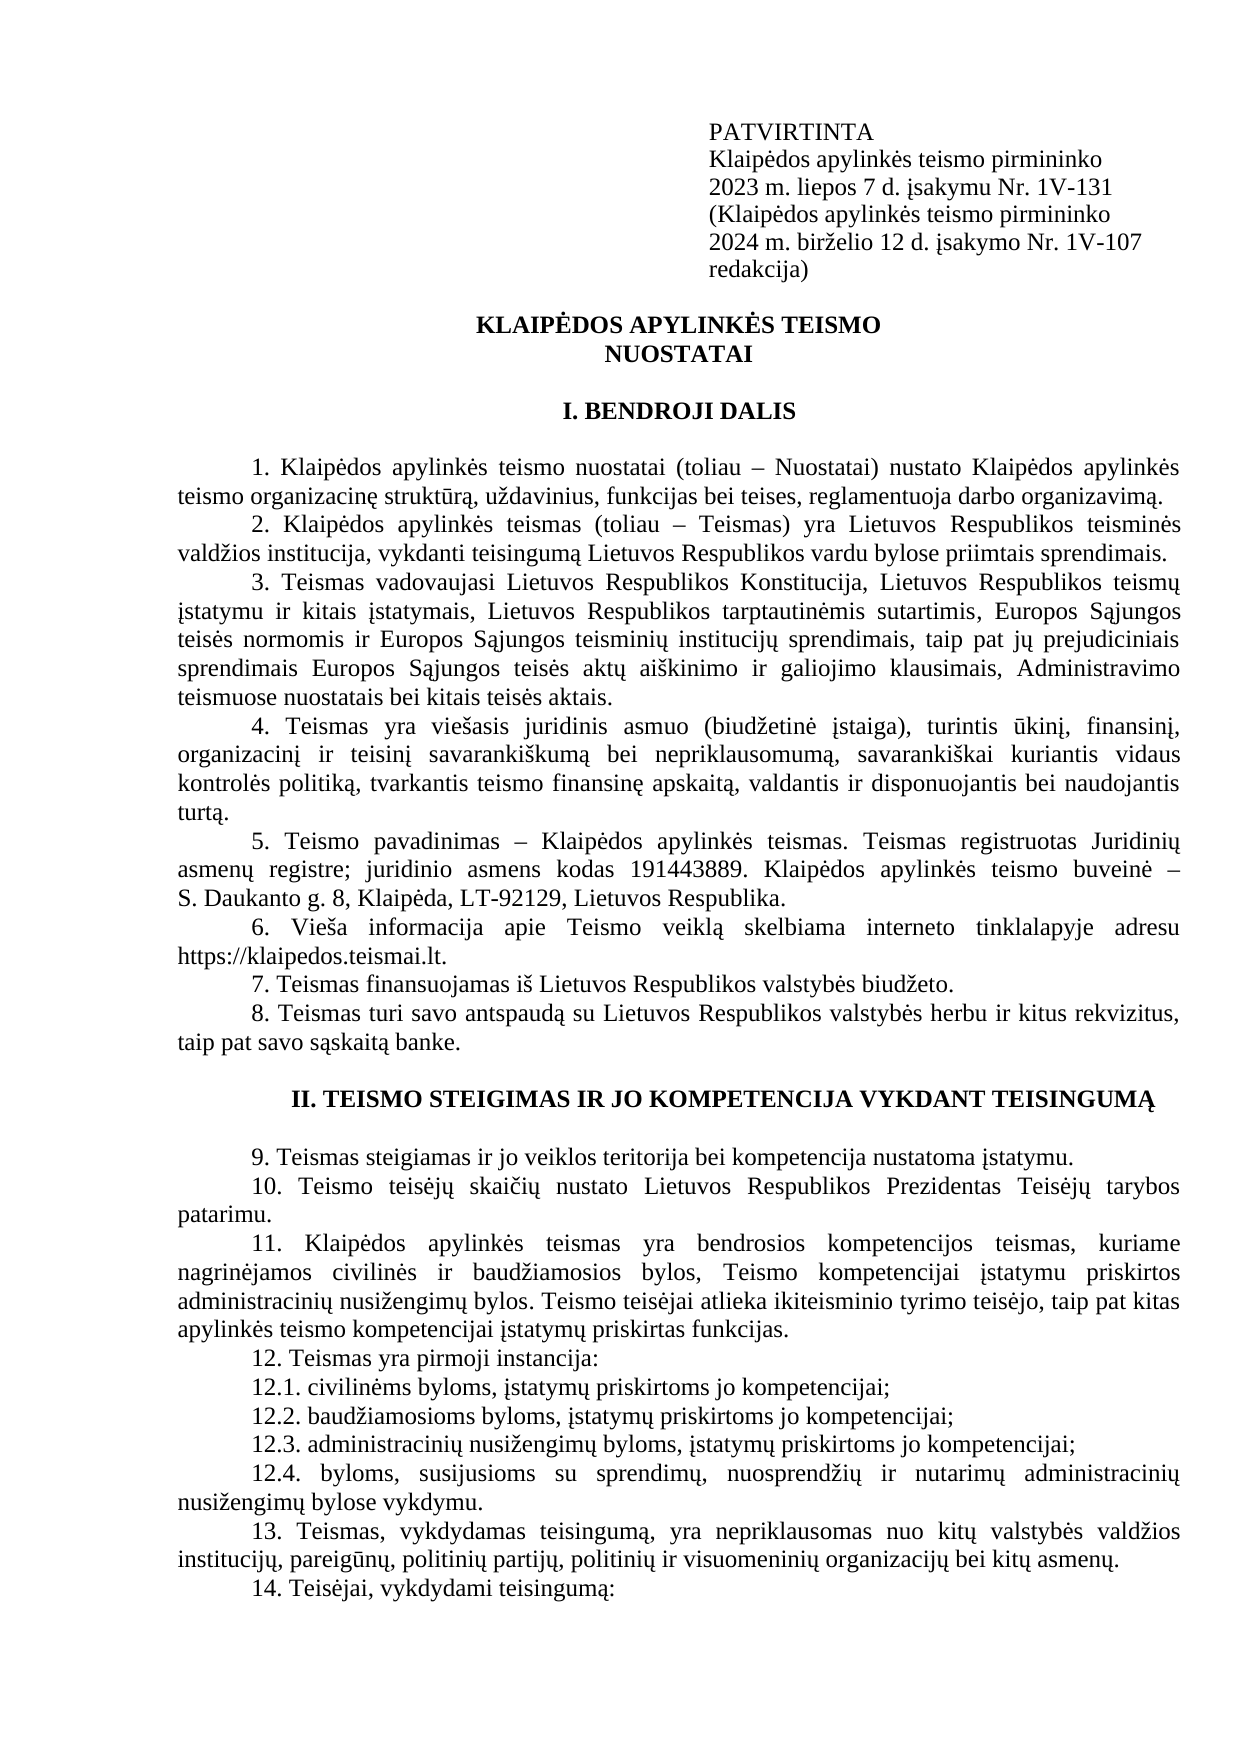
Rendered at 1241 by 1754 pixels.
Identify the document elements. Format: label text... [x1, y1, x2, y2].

text Klaipėdos apylinkės teismo pirmininko [709, 146, 1181, 173]
text 12. Teismas yra pirmoji instancija: [177, 1343, 1181, 1372]
text 5. Teismo pavadinimas – Klaipėdos apylinkės teismas. Teismas registruotas Juridinių asmenų registre; juridinio asmens kodas 191443889. Klaipėdos apylinkės teismo buveinė – S. Daukanto g. 8, Klaipėda, LT-92129, Lietuvos Respublika. [177, 826, 1181, 912]
text 12.3. administracinių nusižengimų byloms, įstatymų priskirtoms jo kompetencijai; [177, 1429, 1181, 1458]
text 11. Klaipėdos apylinkės teismas yra bendrosios kompetencijos teismas, kuriame nagrinėjamos civilinės ir baudžiamosios bylos, Teismo kompetencijai įstatymu priskirtos administracinių nusižengimų bylos. Teismo teisėjai atlieka ikiteisminio tyrimo teisėjo, taip pat kitas apylinkės teismo kompetencijai įstatymų priskirtas funkcijas. [177, 1228, 1181, 1343]
text (Klaipėdos apylinkės teismo pirmininko [709, 201, 1181, 228]
text 2. Klaipėdos apylinkės teismas (toliau – Teismas) yra Lietuvos Respublikos teisminės valdžios institucija, vykdanti teisingumą Lietuvos Respublikos vardu bylose priimtais sprendimais. [177, 509, 1181, 567]
text 10. Teismo teisėjų skaičių nustato Lietuvos Respublikos Prezidentas Teisėjų tarybos patarimu. [177, 1171, 1181, 1228]
text 8. Teismas turi savo antspaudą su Lietuvos Respublikos valstybės herbu ir kitus rekvizitus, taip pat savo sąskaitą banke. [177, 998, 1181, 1056]
text 12.2. baudžiamosioms byloms, įstatymų priskirtoms jo kompetencijai; [177, 1401, 1181, 1429]
text 2023 m. liepos 7 d. įsakymu Nr. 1V-131 [709, 173, 1181, 201]
text KLAIPĖDOS APYLINKĖS TEISMO [177, 311, 1180, 339]
text NUOSTATAI [177, 339, 1180, 368]
text 12.1. civilinėms byloms, įstatymų priskirtoms jo kompetencijai; [177, 1372, 1181, 1401]
text 3. Teismas vadovaujasi Lietuvos Respublikos Konstitucija, Lietuvos Respublikos teismų įstatymu ir kitais įstatymais, Lietuvos Respublikos tarptautinėmis sutartimis, Europos Sąjungos teisės normomis ir Europos Sąjungos teisminių institucijų sprendimais, taip pat jų prejudiciniais sprendimais Europos Sąjungos teisės aktų aiškinimo ir galiojimo klausimais, Administravimo teismuose nuostatais bei kitais teisės aktais. [177, 567, 1181, 711]
text 4. Teismas yra viešasis juridinis asmuo (biudžetinė įstaiga), turintis ūkinį, finansinį, organizacinį ir teisinį savarankiškumą bei nepriklausomumą, savarankiškai kuriantis vidaus kontrolės politiką, tvarkantis teismo finansinę apskaitą, valdantis ir disponuojantis bei naudojantis turtą. [177, 711, 1181, 826]
text 7. Teismas finansuojamas iš Lietuvos Respublikos valstybės biudžeto. [177, 969, 1181, 998]
text redakcija) [709, 256, 1181, 283]
text 9. Teismas steigiamas ir jo veiklos teritorija bei kompetencija nustatoma įstatymu. [177, 1142, 1181, 1171]
text II. TEISMO STEIGIMAS IR JO KOMPETENCIJA VYKDANT TEISINGUMĄ [266, 1084, 1181, 1113]
text I. BENDROJI DALIS [177, 396, 1181, 424]
text 2024 m. birželio 12 d. įsakymo Nr. 1V-107 [709, 228, 1181, 256]
text 6. Vieša informacija apie Teismo veiklą skelbiama interneto tinklalapyje adresu https://klaipedos.teismai.lt. [177, 912, 1181, 969]
text 13. Teismas, vykdydamas teisingumą, yra nepriklausomas nuo kitų valstybės valdžios institucijų, pareigūnų, politinių partijų, politinių ir visuomeninių organizacijų bei kitų asmenų. [177, 1516, 1181, 1573]
text PATVIRTINTA [709, 118, 1181, 146]
text 14. Teisėjai, vykdydami teisingumą: [177, 1573, 1181, 1602]
text 12.4. byloms, susijusioms su sprendimų, nuosprendžių ir nutarimų administracinių nusižengimų bylose vykdymu. [177, 1458, 1181, 1516]
text 1. Klaipėdos apylinkės teismo nuostatai (toliau – Nuostatai) nustato Klaipėdos apylinkės teismo organizacinę struktūrą, uždavinius, funkcijas bei teises, reglamentuoja darbo organizavimą. [177, 452, 1181, 509]
